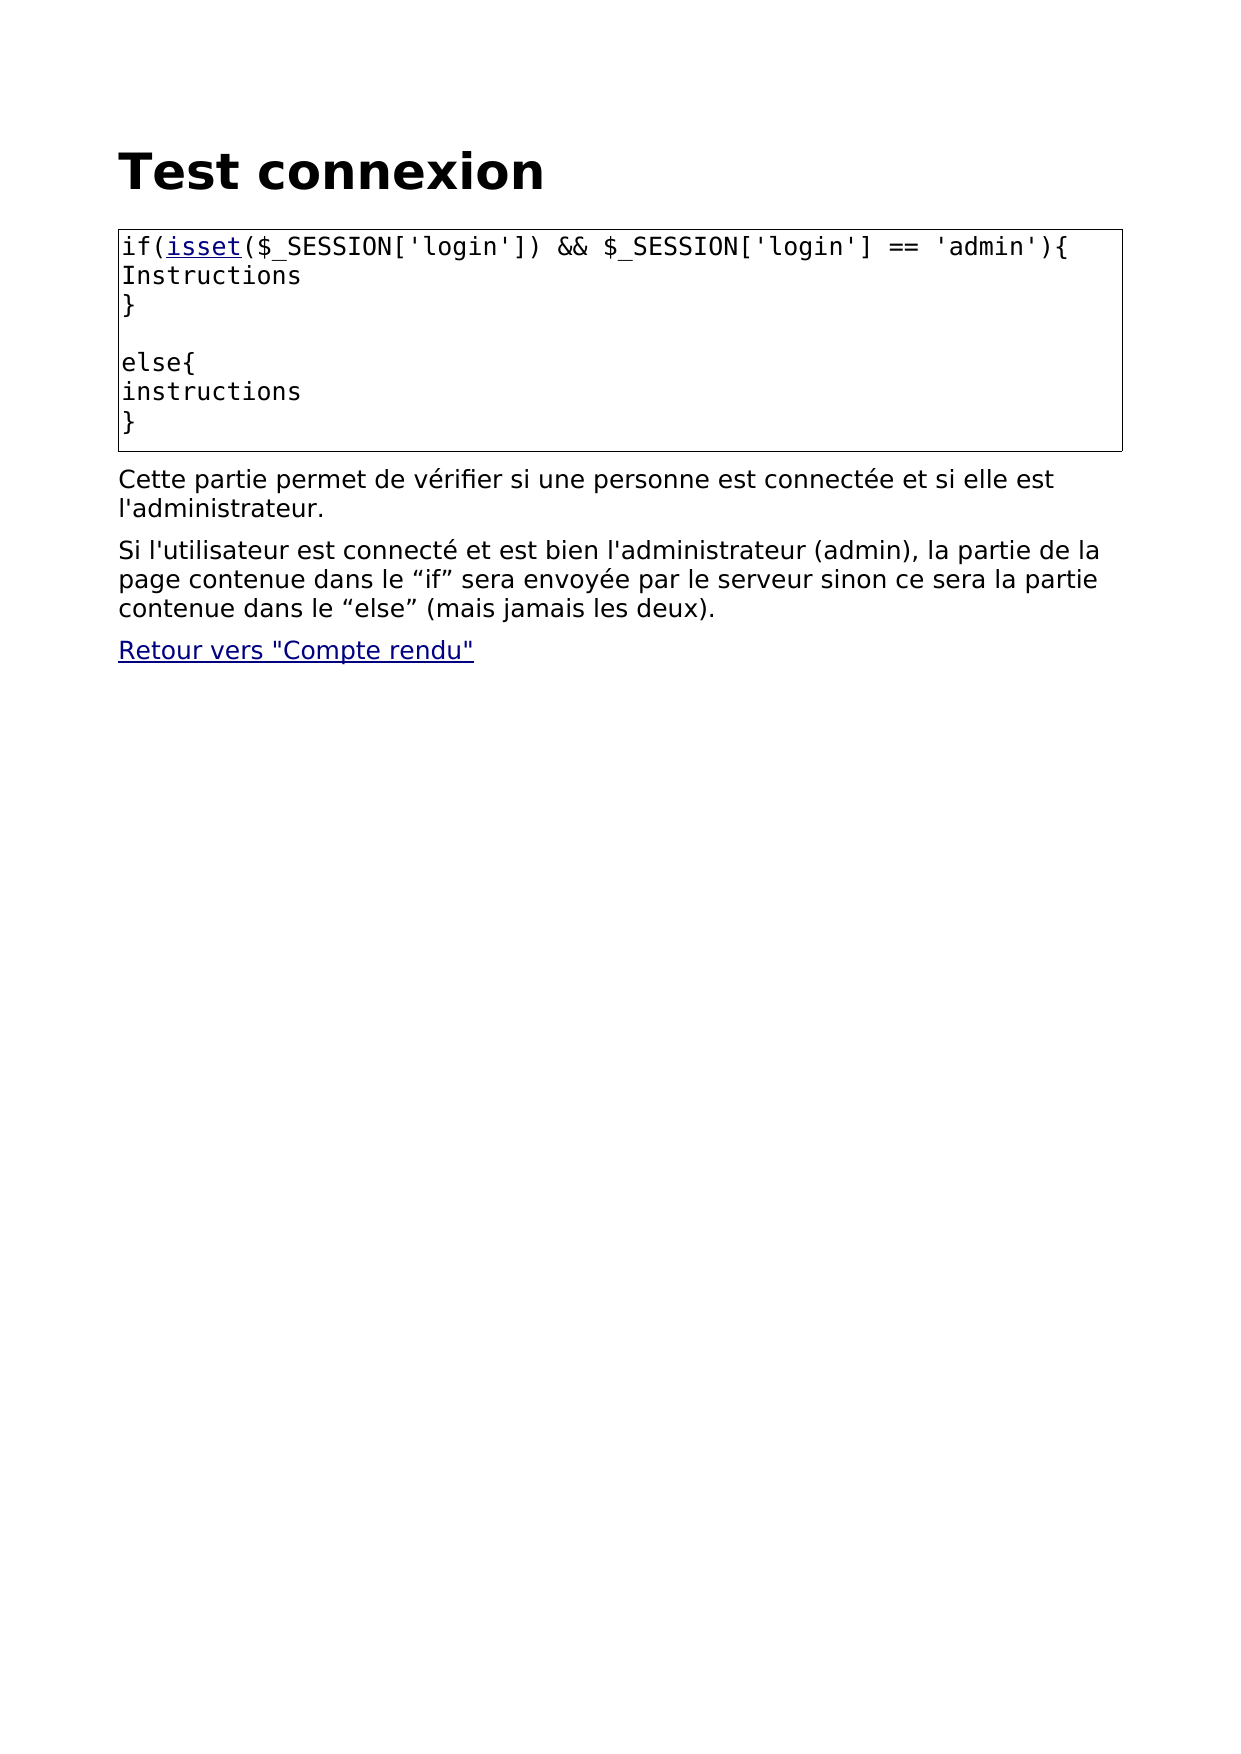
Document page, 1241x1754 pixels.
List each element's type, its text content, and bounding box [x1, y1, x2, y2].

table_header if(isset($_SESSION['login']) && $_SESSION['login'] == 'admin'){ Instructions } else{ instructions } [119, 230, 1122, 451]
text Si l'utilisateur est connecté et est bien l'administrateur (admin), la partie de la page contenue dans le “if” sera envoyée par le serveur sinon ce sera la partie contenue dans le “else” (mais jamais les deux). [118, 536, 1122, 624]
text Cette partie permet de vérifier si une personne est connectée et si elle est l'administrateur. [118, 465, 1122, 524]
text Retour vers "Compte rendu" [118, 636, 1122, 665]
subtitle Test connexion [118, 143, 1122, 201]
